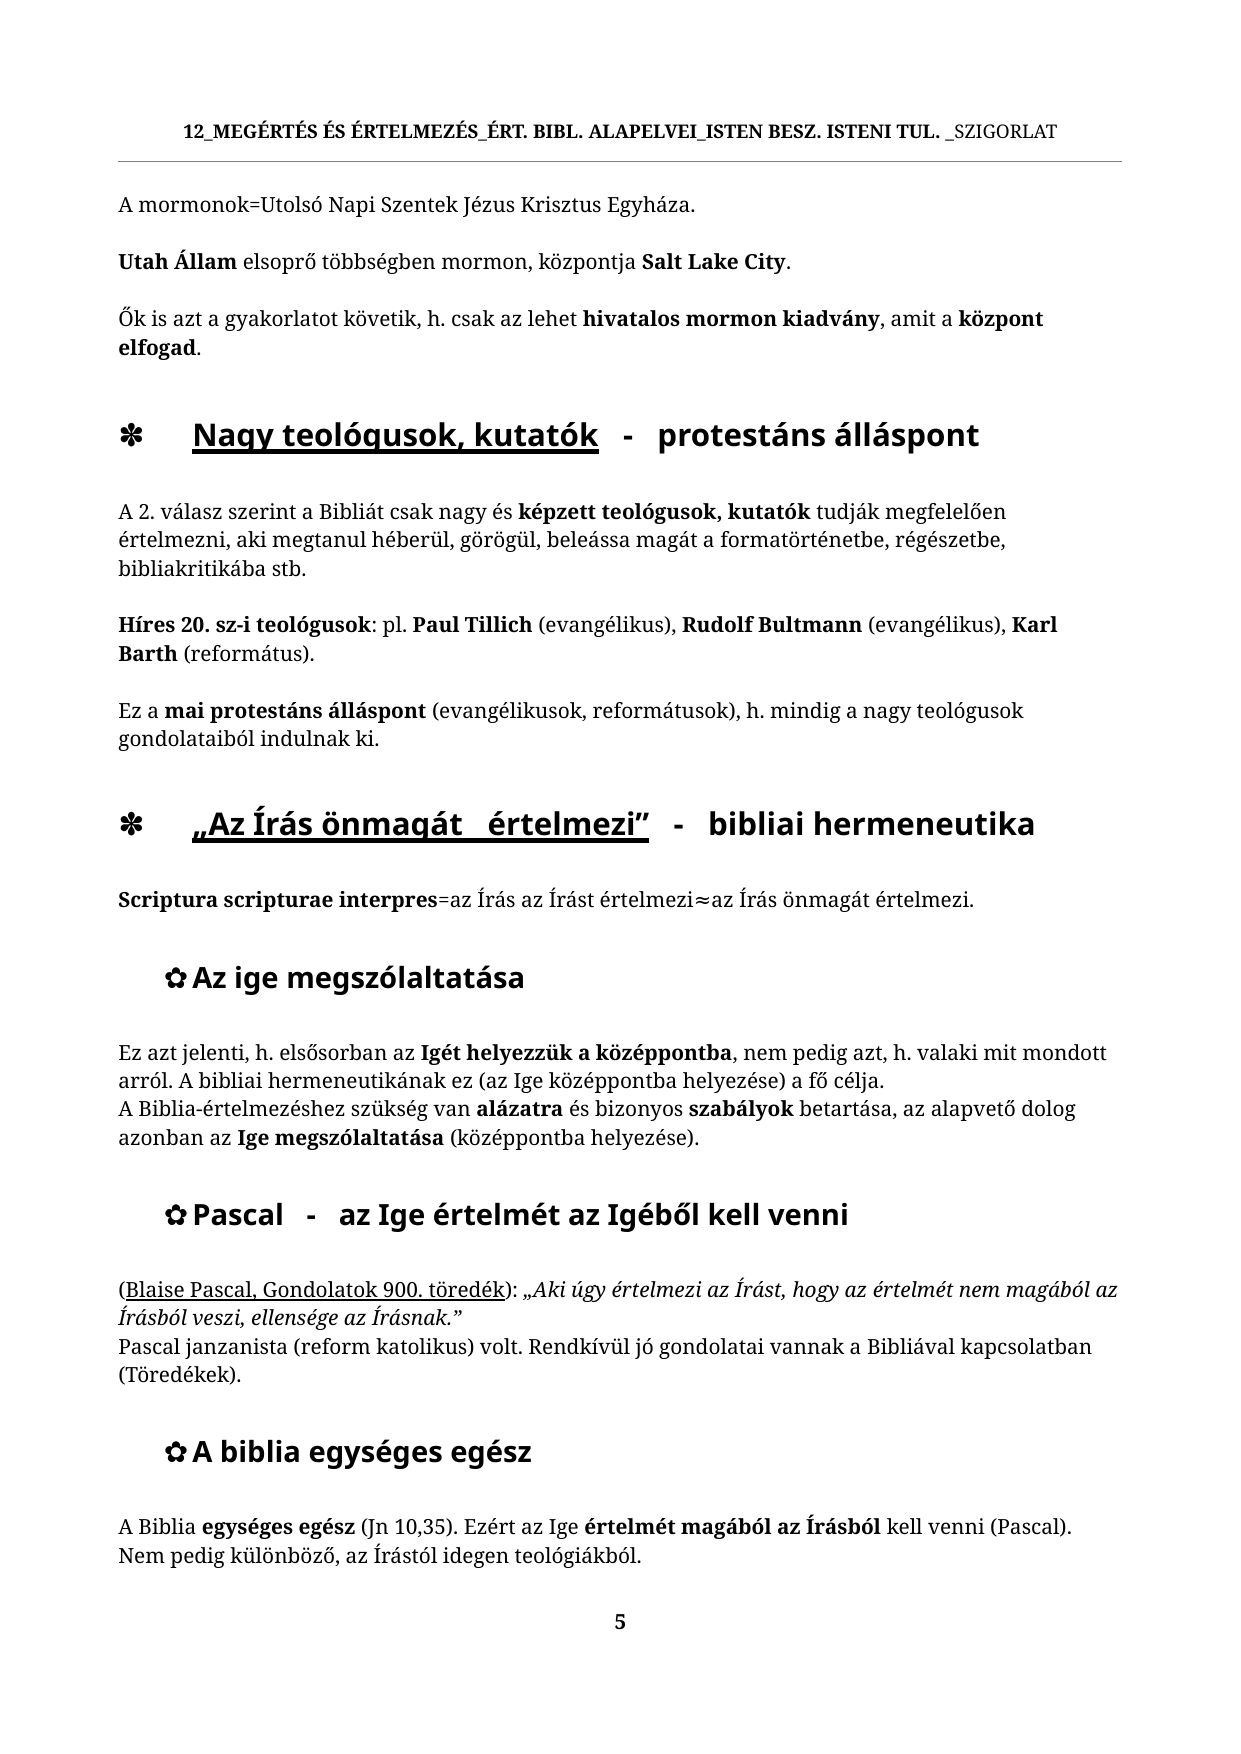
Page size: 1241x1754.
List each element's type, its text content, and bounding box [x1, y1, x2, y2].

text Utah Állam elsoprő többségben mormon, központja Salt Lake City. [118, 247, 1122, 276]
text A Biblia-értelmezéshez szükség van alázatra és bizonyos szabályok betartása, az alapvető dolog azonban az Ige megszólaltatása (középpontba helyezése). [118, 1094, 1122, 1151]
text A 2. válasz szerint a Bibliát csak nagy és képzett teológusok, kutatók tudják megfelelően értelmezni, aki megtanul héberül, görögül, beleássa magát a formatörténetbe, régészetbe, bibliakritikába stb. [118, 497, 1122, 582]
text A mormonok=Utolsó Napi Szentek Jézus Krisztus Egyháza. [118, 191, 1122, 219]
subtitle A biblia egységes egész [118, 1432, 1122, 1471]
subtitle Pascal - az Ige értelmét az Igéből kell venni [118, 1194, 1122, 1234]
text Scriptura scripturae interpres=az Írás az Írást értelmezi≈az Írás önmagát értelmezi. [118, 886, 1122, 914]
subtitle Az ige megszólaltatása [118, 957, 1122, 997]
text Híres 20. sz-i teológusok: pl. Paul Tillich (evangélikus), Rudolf Bultmann (evangélikus), Karl Barth (református). [118, 611, 1122, 667]
text Ők is azt a gyakorlatot követik, h. csak az lehet hivatalos mormon kiadvány, amit a központ elfogad. [118, 304, 1122, 361]
text Pascal janzanista (reform katolikus) volt. Rendkívül jó gondolatai vannak a Bibliával kapcsolatban (Töredékek). [118, 1332, 1122, 1389]
text (Blaise Pascal, Gondolatok 900. töredék): „Aki úgy értelmezi az Írást, hogy az értelmét nem magából az Írásból veszi, ellensége az Írásnak.” [118, 1275, 1122, 1332]
subtitle Nagy teológusok, kutatók - protestáns álláspont [118, 413, 1122, 456]
text Ez a mai protestáns álláspont (evangélikusok, reformátusok), h. mindig a nagy teológusok gondolataiból indulnak ki. [118, 696, 1122, 753]
text Ez azt jelenti, h. elsősorban az Igét helyezzük a középpontba, nem pedig azt, h. valaki mit mondott arról. A bibliai hermeneutikának ez (az Ige középpontba helyezése) a fő célja. [118, 1038, 1122, 1094]
subtitle „Az Írás önmagát értelmezi” - bibliai hermeneutika [118, 802, 1122, 844]
text A Biblia egységes egész (Jn 10,35). Ezért az Ige értelmét magából az Írásból kell venni (Pascal). Nem pedig különböző, az Írástól idegen teológiákból. [118, 1512, 1122, 1569]
